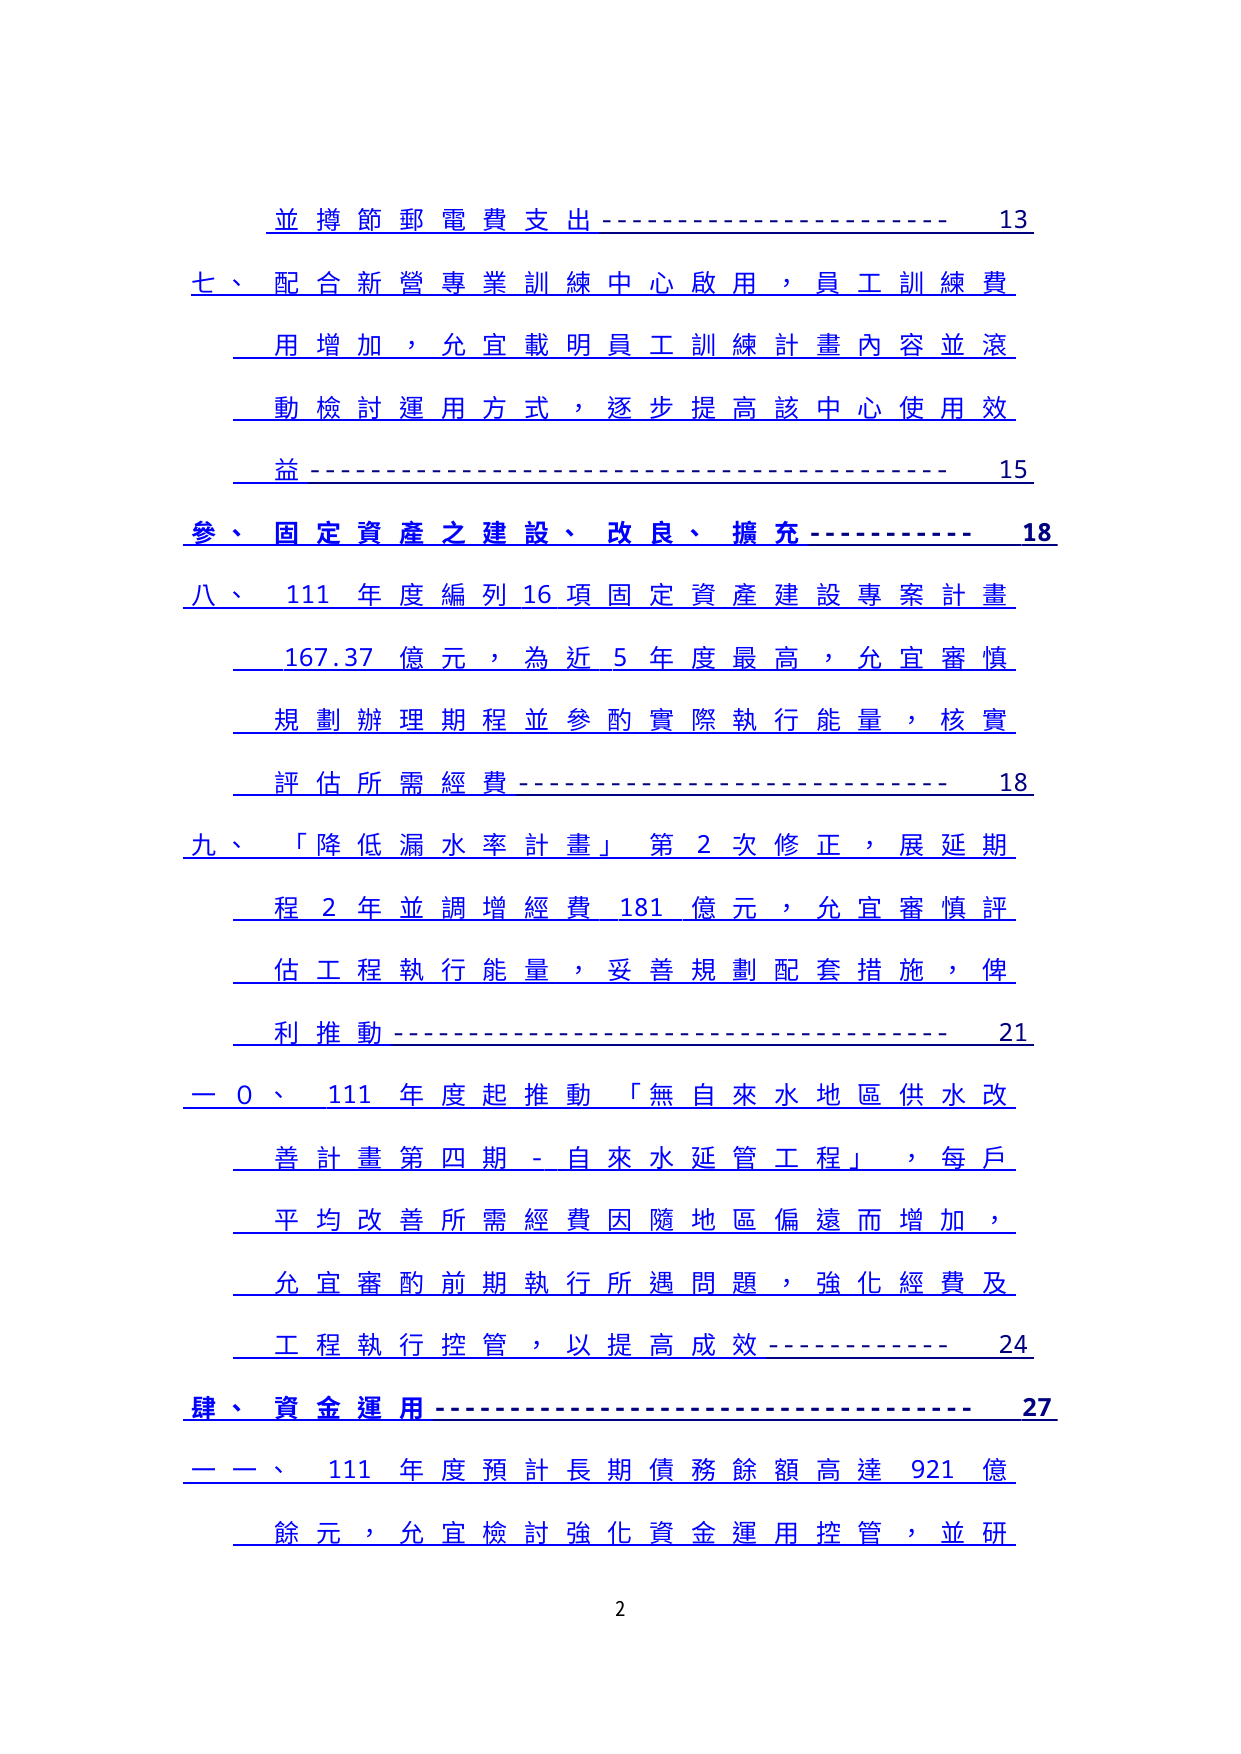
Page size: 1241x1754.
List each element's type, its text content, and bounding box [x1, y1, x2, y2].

text 並撙節郵電費支出 13 [183, 177, 1034, 240]
text 八、111年度編列16項固定資產建設專案計畫167.37億元，為近5年度最高，允宜審慎規劃辦理期程並參酌實際執行能量，核實評估所需經費 18 [183, 552, 1034, 802]
text 一一、111年度預計長期債務餘額高達921億餘元，允宜檢討強化資金運用控管，並研 [183, 1427, 1034, 1552]
text [183, 546, 1058, 552]
text 七、配合新營專業訓練中心啟用，員工訓練費用增加，允宜載明員工訓練計畫內容並滾動檢討運用方式，逐步提高該中心使用效益 15 [183, 240, 1034, 490]
text 肆、資金運用 27 [183, 1365, 1058, 1419]
text [183, 1421, 1058, 1427]
text 一０、111年度起推動「無自來水地區供水改善計畫第四期-自來水延管工程」，每戶平均改善所需經費因隨地區偏遠而增加，允宜審酌前期執行所遇問題，強化經費及工程執行控管，以提高成效 24 [183, 1052, 1034, 1365]
text 九、「降低漏水率計畫」第2次修正，展延期程2年並調增經費181億元，允宜審慎評估工程執行能量，妥善規劃配套措施，俾利推動 21 [183, 802, 1034, 1052]
text 參、固定資產之建設、改良、擴充 18 [183, 490, 1058, 544]
